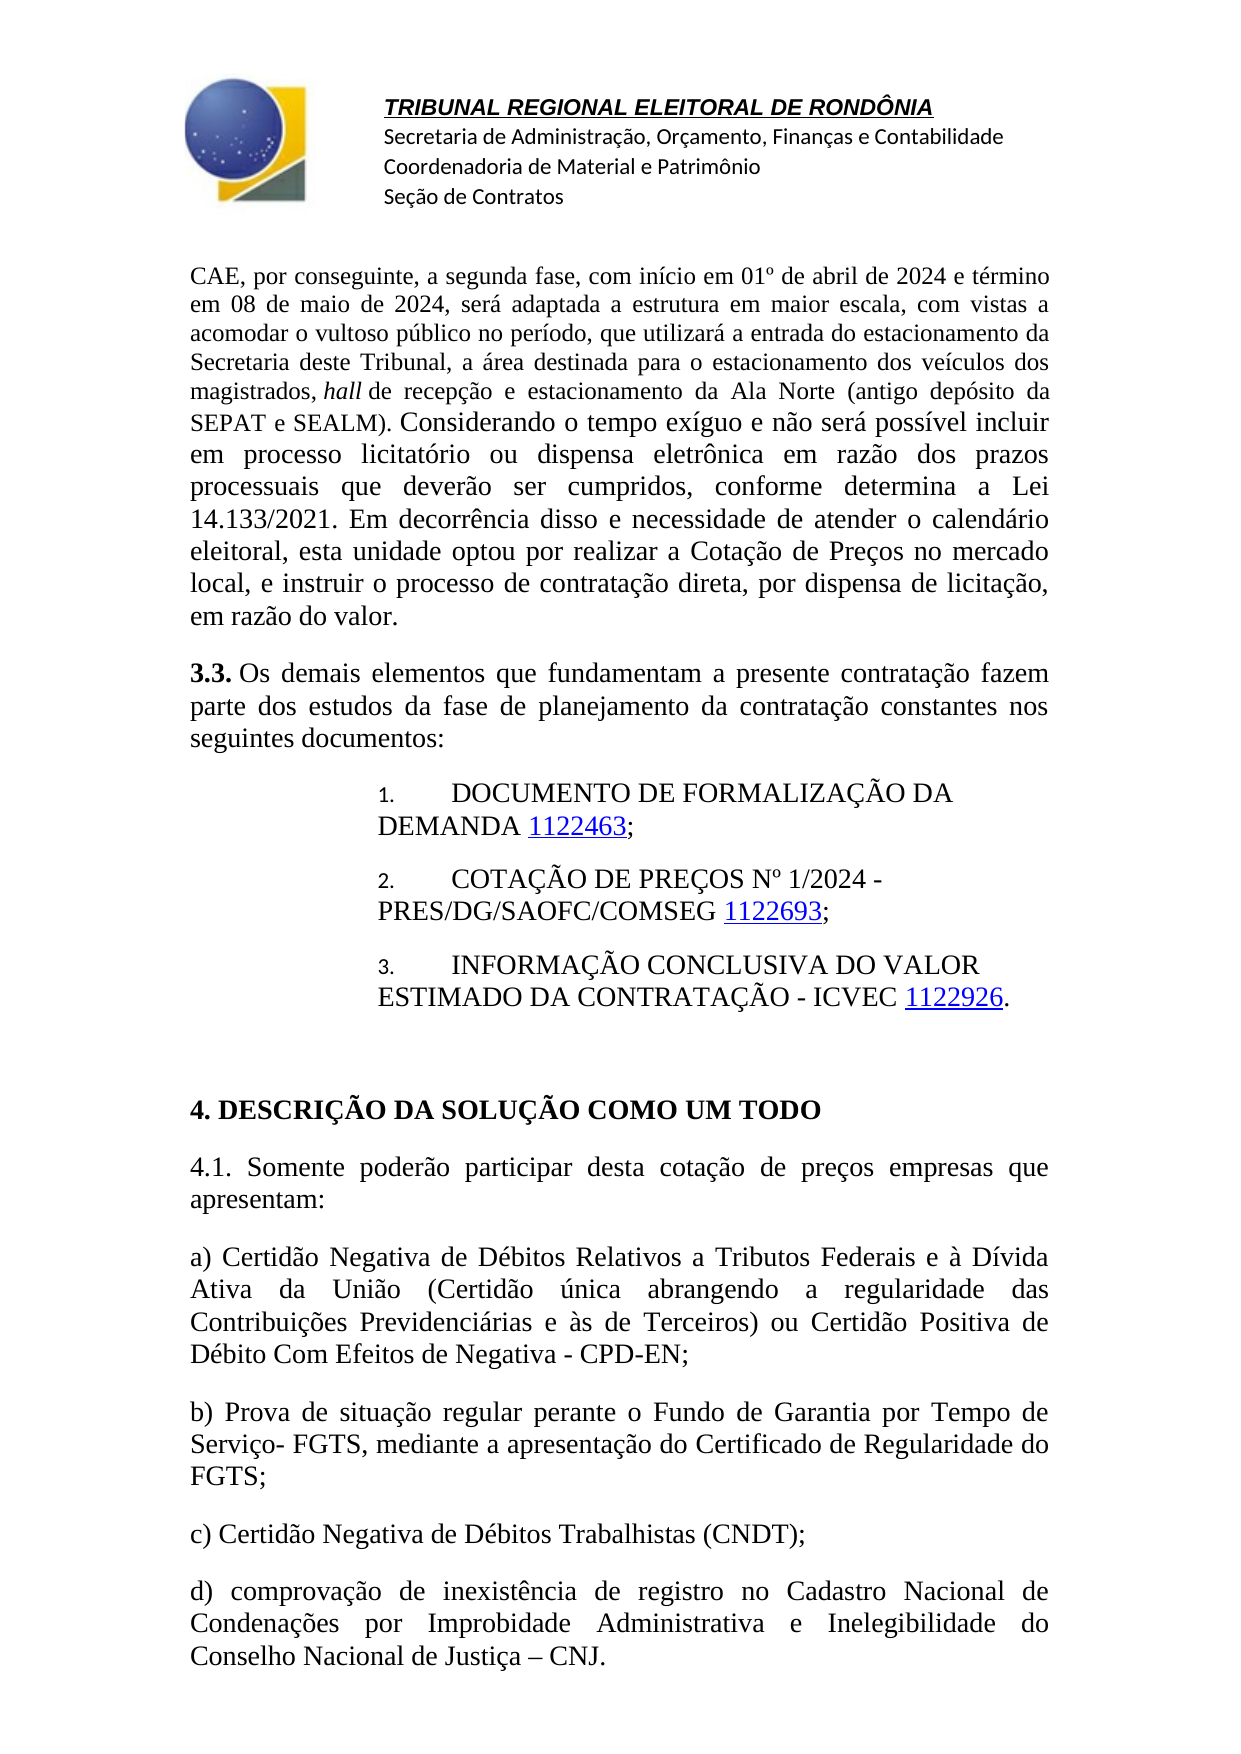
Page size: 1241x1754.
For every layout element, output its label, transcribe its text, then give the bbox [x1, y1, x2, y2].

text c) Certidão Negativa de Débitos Trabalhistas (CNDT); [190, 1517, 1051, 1549]
text - CAE, por conseguinte, a segunda fase, com início em 01º de abril de 2024 e término em 08 de maio de 2024, será adaptada a estrutura em maior escala, com vistas a acomodar o vultoso público no período, que utilizará a entrada do estacionamento da Secretaria deste Tribunal, a área destinada para o estacionamento dos veículos dos magistrados, hall de recepção e estacionamento da Ala Norte (antigo depósito da SEPAT e SEALM). Considerando o tempo exíguo e não será possível incluir em processo licitatório ou dispensa eletrônica em razão dos prazos processuais que deverão ser cumpridos, conforme determina a Lei 14.133/2021. Em decorrência disso e necessidade de atender o calendário eleitoral, esta unidade optou por realizar a Cotação de Preços no mercado local, e instruir o processo de contratação direta, por dispensa de licitação, em razão do valor. [190, 261, 1051, 631]
text 4. DESCRIÇÃO DA SOLUÇÃO COMO UM TODO [190, 1093, 1051, 1125]
list COTAÇÃO DE PREÇOS Nº 1/2024 - PRES/DG/SAOFC/COMSEG 1122693;​ [377, 862, 1063, 927]
text d) comprovação de inexistência de registro no Cadastro Nacional de Condenações por Improbidade Administrativa e Inelegibilidade do Conselho Nacional de Justiça – CNJ. [190, 1574, 1051, 1671]
list INFORMAÇÃO CONCLUSIVA DO VALOR ESTIMADO DA CONTRATAÇÃO - ICVEC 1122926. [377, 948, 1063, 1012]
list DOCUMENTO DE FORMALIZAÇÃO DA DEMANDA 1122463; [377, 776, 1063, 841]
text 3.3. Os demais elementos que fundamentam a presente contratação fazem parte dos estudos da fase de planejamento da contratação constantes nos seguintes documentos: [190, 656, 1051, 753]
text 4.1. Somente poderão participar desta cotação de preços empresas que apresentam: [190, 1150, 1051, 1215]
text b) Prova de situação regular perante o Fundo de Garantia por Tempo de Serviço- FGTS, mediante a apresentação do Certificado de Regularidade do FGTS; [190, 1394, 1051, 1492]
text a) Certidão Negativa de Débitos Relativos a Tributos Federais e à Dívida Ativa da União (Certidão única abrangendo a regularidade das Contribuições Previdenciárias e às de Terceiros) ou Certidão Positiva de Débito Com Efeitos de Negativa - CPD-EN; [190, 1240, 1051, 1369]
